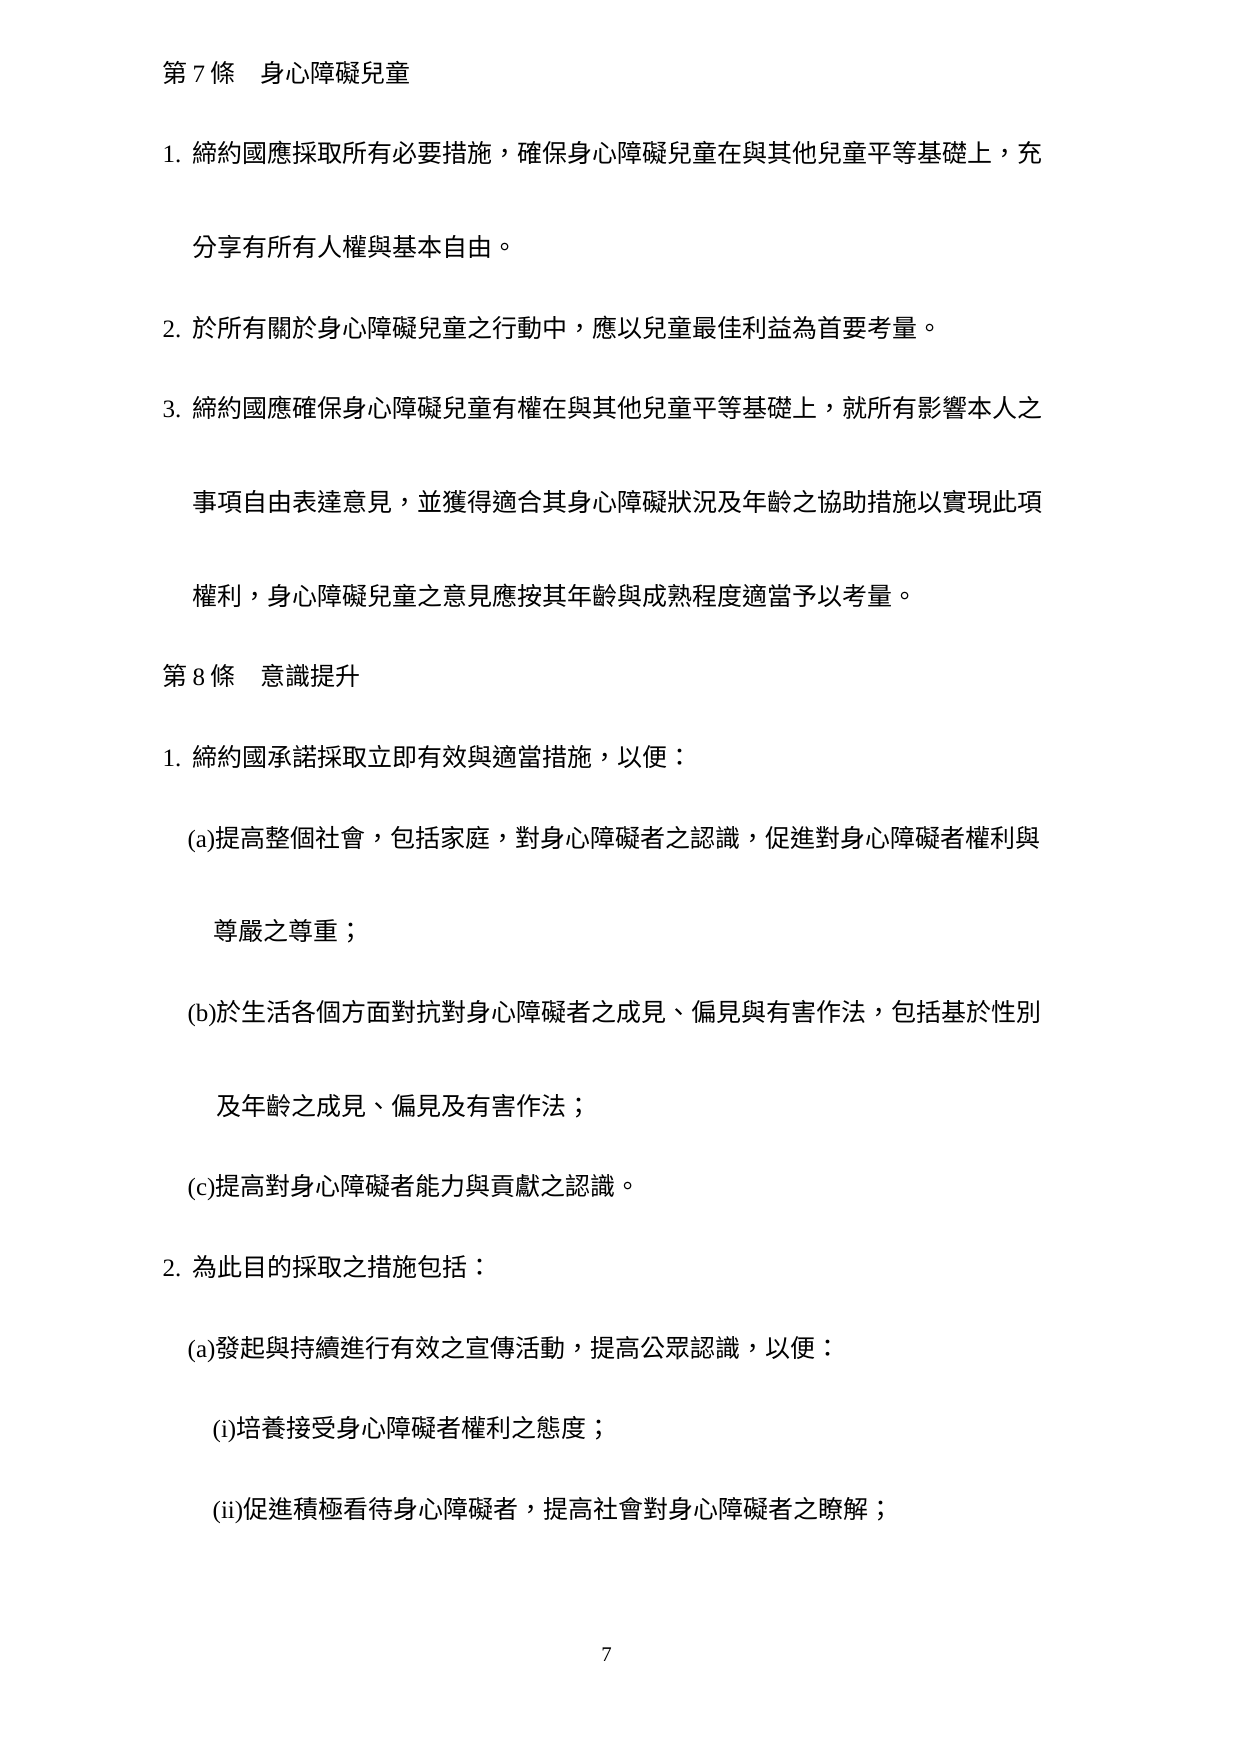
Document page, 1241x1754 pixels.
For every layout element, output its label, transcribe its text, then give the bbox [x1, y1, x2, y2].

list 締約國應採取所有必要措施，確保身心障礙兒童在與其他兒童平等基礎上，充分享有所有人權與基本自由。 [162, 110, 1050, 266]
text (c)提高對身心障礙者能力與貢獻之認識。 [187, 1143, 1050, 1206]
text (a)發起與持續進行有效之宣傳活動，提高公眾認識，以便： [187, 1304, 1050, 1367]
text (b)於生活各個方面對抗對身心障礙者之成見、偏見與有害作法，包括基於性別及年齡之成見、偏見及有害作法； [187, 969, 1050, 1125]
text (ii)促進積極看待身心障礙者，提高社會對身心障礙者之瞭解； [212, 1466, 1050, 1528]
list 締約國應確保身心障礙兒童有權在與其他兒童平等基礎上，就所有影響本人之事項自由表達意見，並獲得適合其身心障礙狀況及年齡之協助措施以實現此項權利，身心障礙兒童之意見應按其年齡與成熟程度適當予以考量。 [162, 365, 1050, 615]
list 為此目的採取之措施包括： [162, 1224, 1050, 1286]
text (a)提高整個社會，包括家庭，對身心障礙者之認識，促進對身心障礙者權利與尊嚴之尊重； [187, 794, 1050, 951]
text 第8條 意識提升 [162, 633, 1050, 696]
list 於所有關於身心障礙兒童之行動中，應以兒童最佳利益為首要考量。 [162, 284, 1050, 347]
list 締約國承諾採取立即有效與適當措施，以便： [162, 714, 1050, 776]
text (i)培養接受身心障礙者權利之態度； [212, 1385, 1050, 1448]
text 第7條 身心障礙兒童 [162, 29, 1050, 92]
